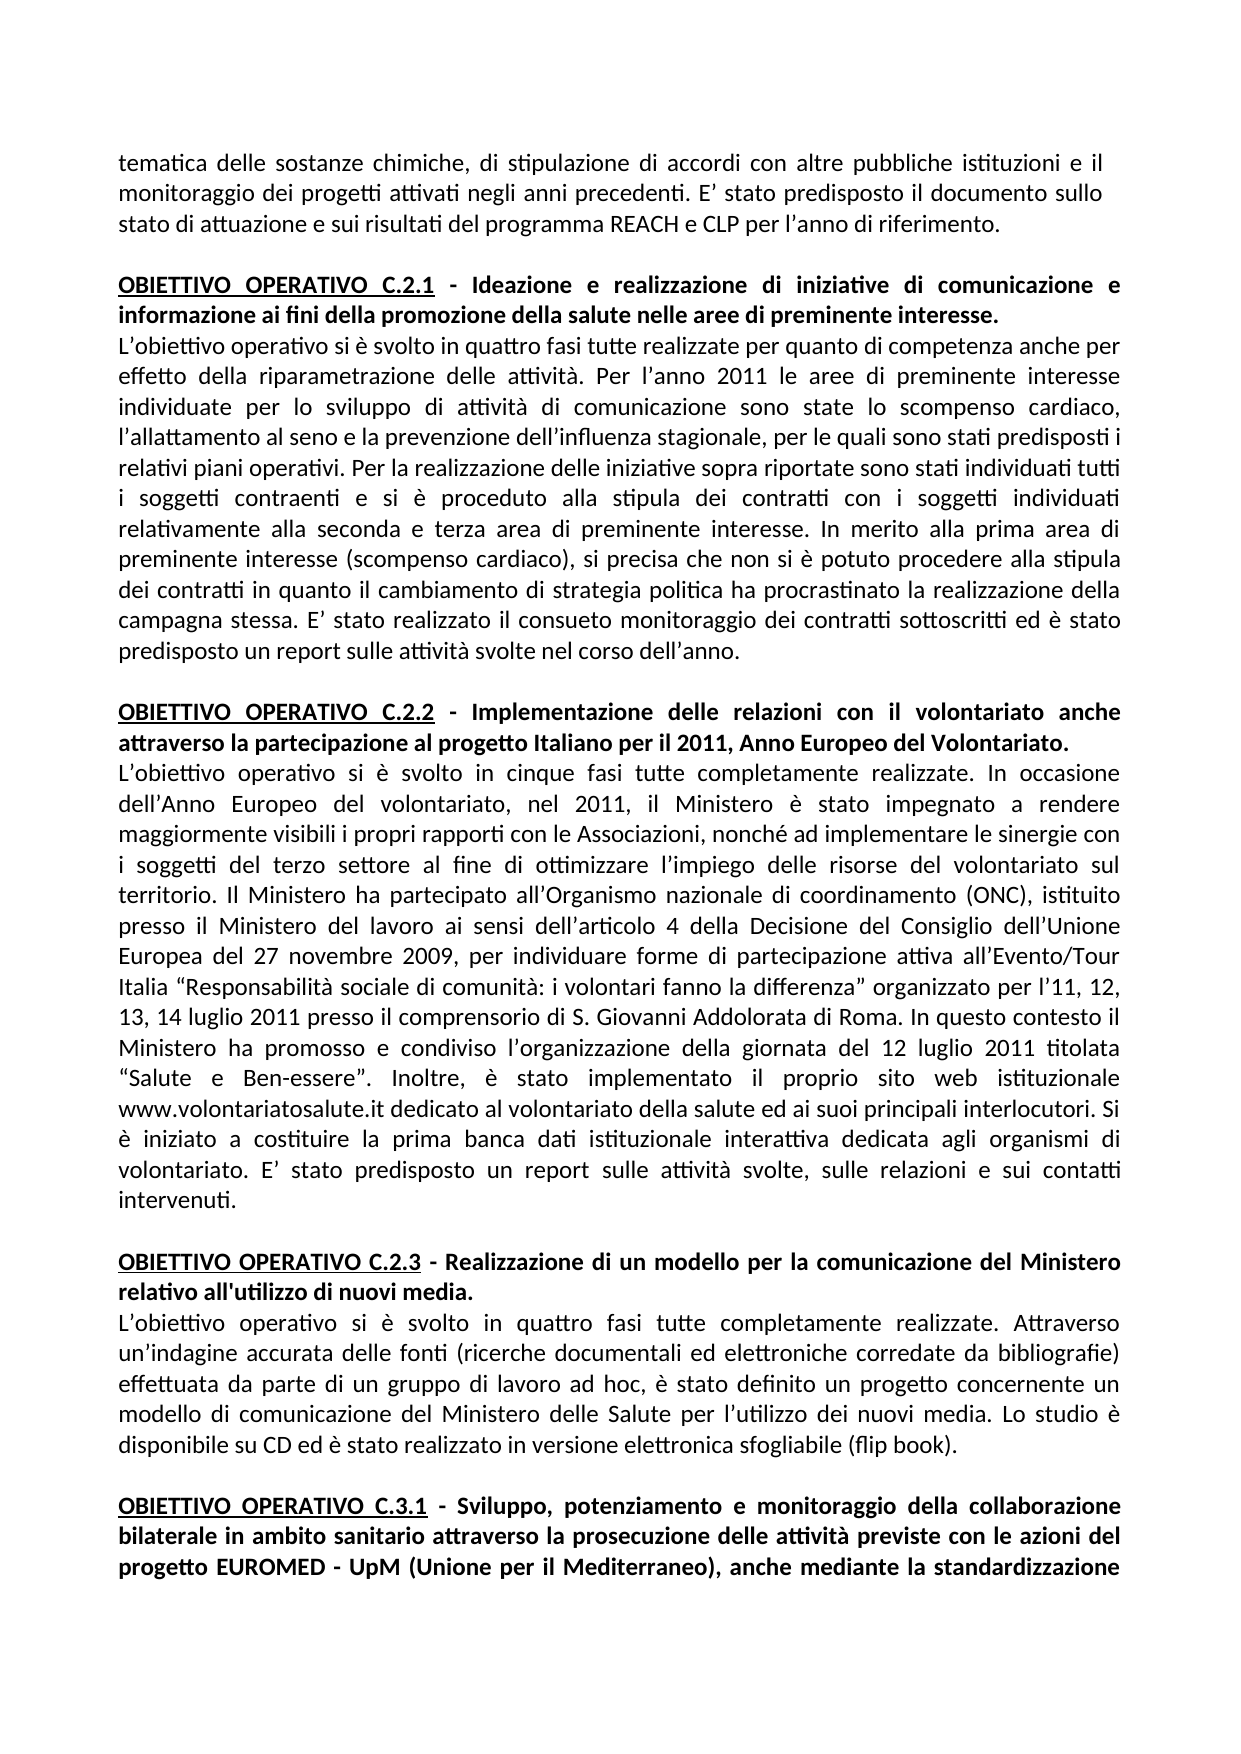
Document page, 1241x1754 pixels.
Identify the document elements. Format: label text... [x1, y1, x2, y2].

text L’obiettivo operativo si è svolto in quattro fasi tutte realizzate per quanto di competenza anche per effetto della riparametrazione delle attività. Per l’anno 2011 le aree di preminente interesse individuate per lo sviluppo di attività di comunicazione sono state lo scompenso cardiaco, l’allattamento al seno e la prevenzione dell’influenza stagionale, per le quali sono stati predisposti i relativi piani operativi. Per la realizzazione delle iniziative sopra riportate sono stati individuati tutti i soggetti contraenti e si è proceduto alla stipula dei contratti con i soggetti individuati relativamente alla seconda e terza area di preminente interesse. In merito alla prima area di preminente interesse (scompenso cardiaco), si precisa che non si è potuto procedere alla stipula dei contratti in quanto il cambiamento di strategia politica ha procrastinato la realizzazione della campagna stessa. E’ stato realizzato il consueto monitoraggio dei contratti sottoscritti ed è stato predisposto un report sulle attività svolte nel corso dell’anno. [118, 330, 1122, 666]
text OBIETTIVO OPERATIVO C.2.2 - Implementazione delle relazioni con il volontariato anche attraverso la partecipazione al progetto Italiano per il 2011, Anno Europeo del Volontariato. [118, 696, 1122, 757]
text OBIETTIVO OPERATIVO C.2.1 - Ideazione e realizzazione di iniziative di comunicazione e informazione ai fini della promozione della salute nelle aree di preminente interesse. [118, 269, 1122, 330]
text L’obiettivo operativo si è svolto in cinque fasi tutte completamente realizzate. In occasione dell’Anno Europeo del volontariato, nel 2011, il Ministero è stato impegnato a rendere maggiormente visibili i propri rapporti con le Associazioni, nonché ad implementare le sinergie con i soggetti del terzo settore al fine di ottimizzare l’impiego delle risorse del volontariato sul territorio. Il Ministero ha partecipato all’Organismo nazionale di coordinamento (ONC), istituito presso il Ministero del lavoro ai sensi dell’articolo 4 della Decisione del Consiglio dell’Unione Europea del 27 novembre 2009, per individuare forme di partecipazione attiva all’Evento/Tour Italia “Responsabilità sociale di comunità: i volontari fanno la differenza” organizzato per l’11, 12, 13, 14 luglio 2011 presso il comprensorio di S. Giovanni Addolorata di Roma. In questo contesto il Ministero ha promosso e condiviso l’organizzazione della giornata del 12 luglio 2011 titolata “Salute e Ben-essere”. Inoltre, è stato implementato il proprio sito web istituzionale www.volontariatosalute.it dedicato al volontariato della salute ed ai suoi principali interlocutori. Si è iniziato a costituire la prima banca dati istituzionale interattiva dedicata agli organismi di volontariato. E’ stato predisposto un report sulle attività svolte, sulle relazioni e sui contatti intervenuti. [118, 757, 1122, 1215]
text OBIETTIVO OPERATIVO C.2.3 - Realizzazione di un modello per la comunicazione del Ministero relativo all'utilizzo di nuovi media. [118, 1246, 1122, 1307]
text tematica delle sostanze chimiche, di stipulazione di accordi con altre pubbliche istituzioni e il monitoraggio dei progetti attivati negli anni precedenti. E’ stato predisposto il documento sullo stato di attuazione e sui risultati del programma REACH e CLP per l’anno di riferimento. [118, 147, 1105, 238]
text L’obiettivo operativo si è svolto in quattro fasi tutte completamente realizzate. Attraverso un’indagine accurata delle fonti (ricerche documentali ed elettroniche corredate da bibliografie) effettuata da parte di un gruppo di lavoro ad hoc, è stato definito un progetto concernente un modello di comunicazione del Ministero delle Salute per l’utilizzo dei nuovi media. Lo studio è disponibile su CD ed è stato realizzato in versione elettronica sfogliabile (flip book). [118, 1307, 1122, 1459]
text OBIETTIVO OPERATIVO C.3.1 - Sviluppo, potenziamento e monitoraggio della collaborazione bilaterale in ambito sanitario attraverso la prosecuzione delle attività previste con le azioni del progetto EUROMED - UpM (Unione per il Mediterraneo), anche mediante la standardizzazione [118, 1490, 1122, 1581]
